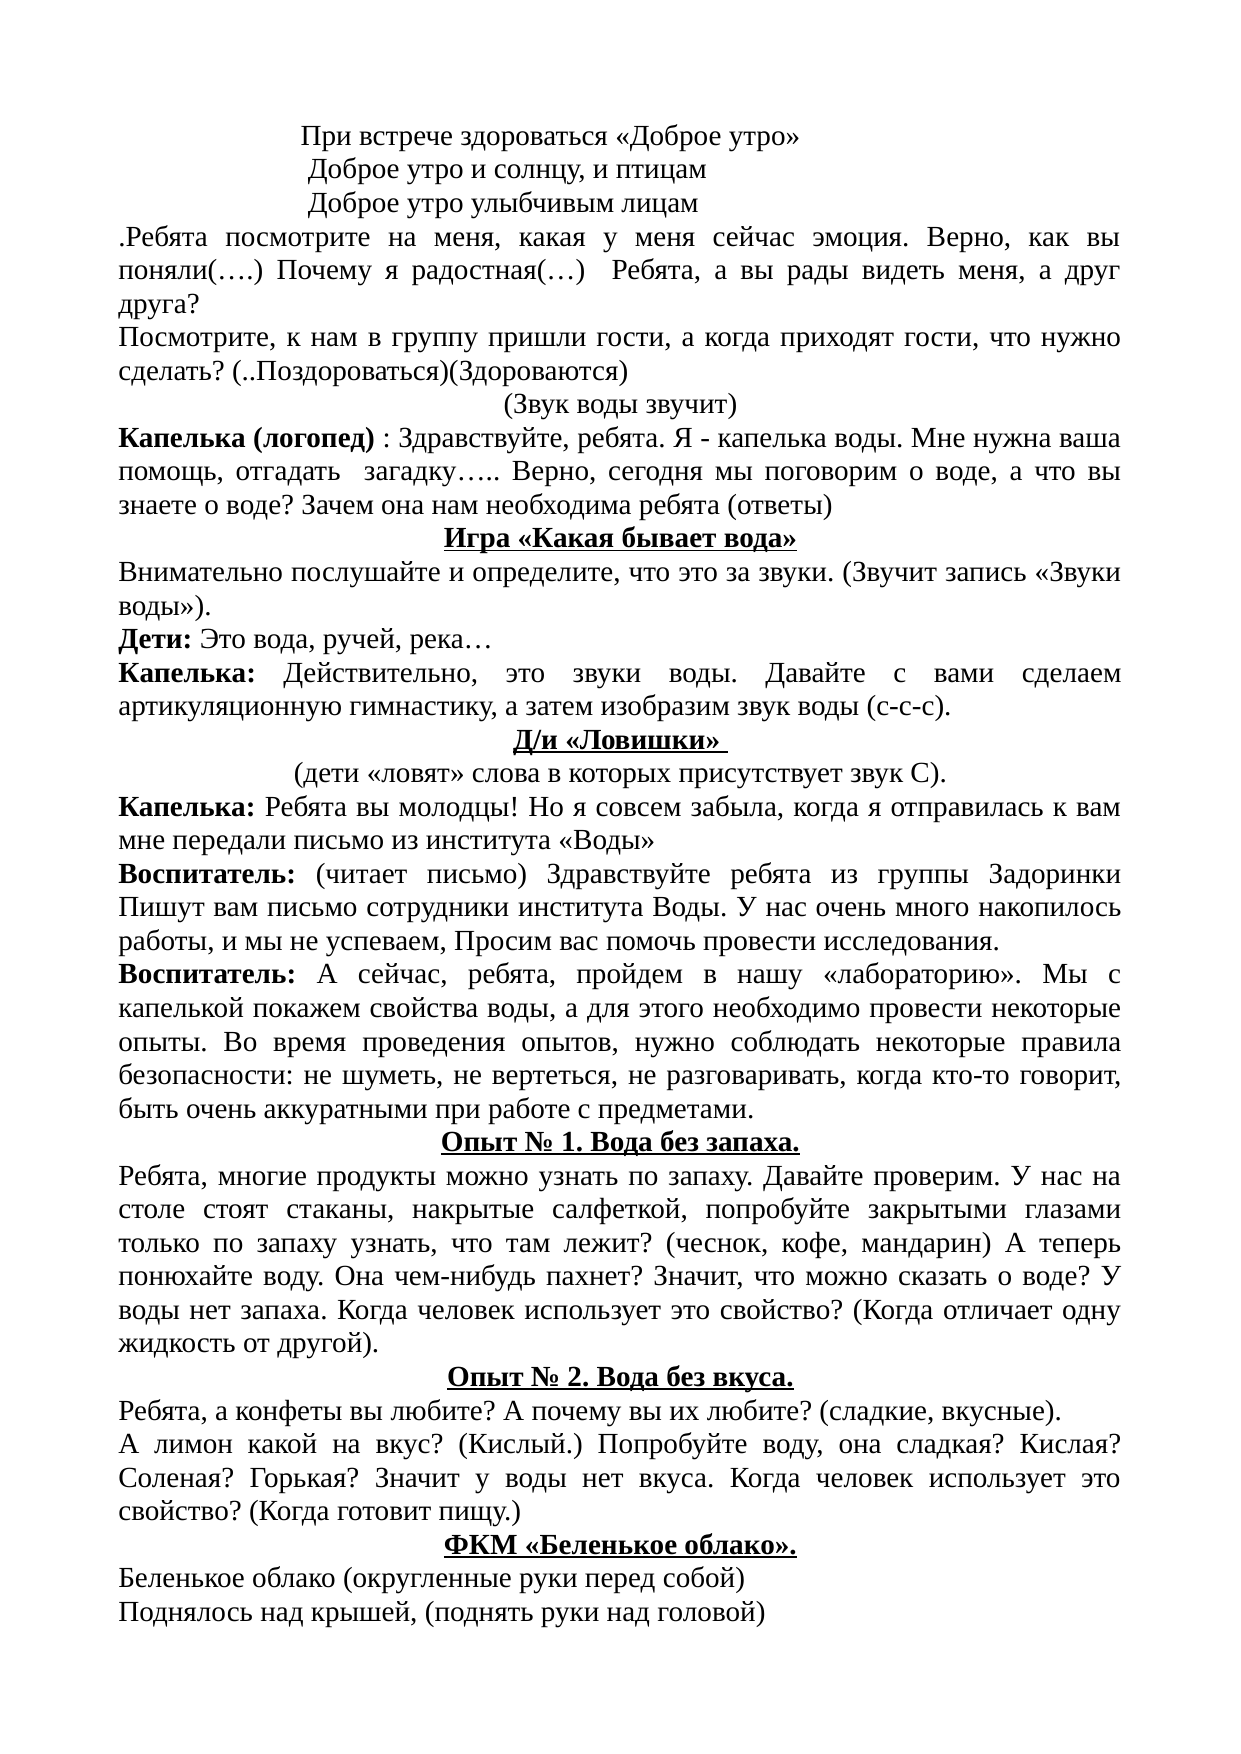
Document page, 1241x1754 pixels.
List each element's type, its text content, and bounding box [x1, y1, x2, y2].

text Доброе утро улыбчивым лицам [118, 185, 1122, 219]
text Доброе утро и солнцу, и птицам [118, 152, 1122, 185]
text Беленькое облако (округленные руки перед собой) [118, 1560, 1122, 1594]
text Опыт № 2. Вода без вкуса. [118, 1359, 1122, 1393]
text (Звук воды звучит) [118, 386, 1122, 420]
text Воспитатель: (читает письмо) Здравствуйте ребята из группы Задоринки Пишут вам письмо сотрудники института Воды. У нас очень много накопилось работы, и мы не успеваем, Просим вас помочь провести исследования. [118, 856, 1122, 957]
text Д/и «Ловишки» [118, 722, 1122, 755]
text Опыт № 1. Вода без запаха. [118, 1124, 1122, 1158]
text Капелька: Ребята вы молодцы! Но я совсем забыла, когда я отправилась к вам мне передали письмо из института «Воды» [118, 789, 1122, 856]
text Ребята, многие продукты можно узнать по запаху. Давайте проверим. У нас на столе стоят стаканы, накрытые салфеткой, попробуйте закрытыми глазами только по запаху узнать, что там лежит? (чеснок, кофе, мандарин) А теперь понюхайте воду. Она чем-нибудь пахнет? Значит, что можно сказать о воде? У воды нет запаха. Когда человек использует это свойство? (Когда отличает одну жидкость от другой). [118, 1158, 1122, 1359]
text Дети: Это вода, ручей, река… [118, 621, 1122, 655]
text Воспитатель: А сейчас, ребята, пройдем в нашу «лабораторию». Мы с капелькой покажем свойства воды, а для этого необходимо провести некоторые опыты. Во время проведения опытов, нужно соблюдать некоторые правила безопасности: не шуметь, не вертеться, не разговаривать, когда кто-то говорит, быть очень аккуратными при работе с предметами. [118, 957, 1122, 1124]
text Внимательно послушайте и определите, что это за звуки. (Звучит запись «Звуки воды»). [118, 554, 1122, 621]
text Ребята, а конфеты вы любите? А почему вы их любите? (сладкие, вкусные). [118, 1393, 1122, 1426]
text .Ребята посмотрите на меня, какая у меня сейчас эмоция. Верно, как вы поняли(….) Почему я радостная(…) Ребята, а вы рады видеть меня, а друг друга? [118, 219, 1122, 319]
text Игра «Какая бывает вода» [118, 521, 1122, 554]
text Посмотрите, к нам в группу пришли гости, а когда приходят гости, что нужно сделать? (..Поздороваться)(Здороваются) [118, 319, 1122, 386]
text Поднялось над крышей, (поднять руки над головой) [118, 1594, 1122, 1627]
text ФКМ «Беленькое облако». [118, 1527, 1122, 1560]
text При встрече здороваться «Доброе утро» [118, 118, 1122, 152]
text (дети «ловят» слова в которых присутствует звук С). [118, 755, 1122, 789]
text А лимон какой на вкус? (Кислый.) Попробуйте воду, она сладкая? Кислая? Соленая? Горькая? Значит у воды нет вкуса. Когда человек использует это свойство? (Когда готовит пищу.) [118, 1426, 1122, 1527]
text Капелька (логопед) : Здравствуйте, ребята. Я - капелька воды. Мне нужна ваша помощь, отгадать загадку….. Верно, сегодня мы поговорим о воде, а что вы знаете о воде? Зачем она нам необходима ребята (ответы) [118, 420, 1122, 521]
text Капелька: Действительно, это звуки воды. Давайте с вами сделаем артикуляционную гимнастику, а затем изобразим звук воды (с-с-с). [118, 655, 1122, 722]
